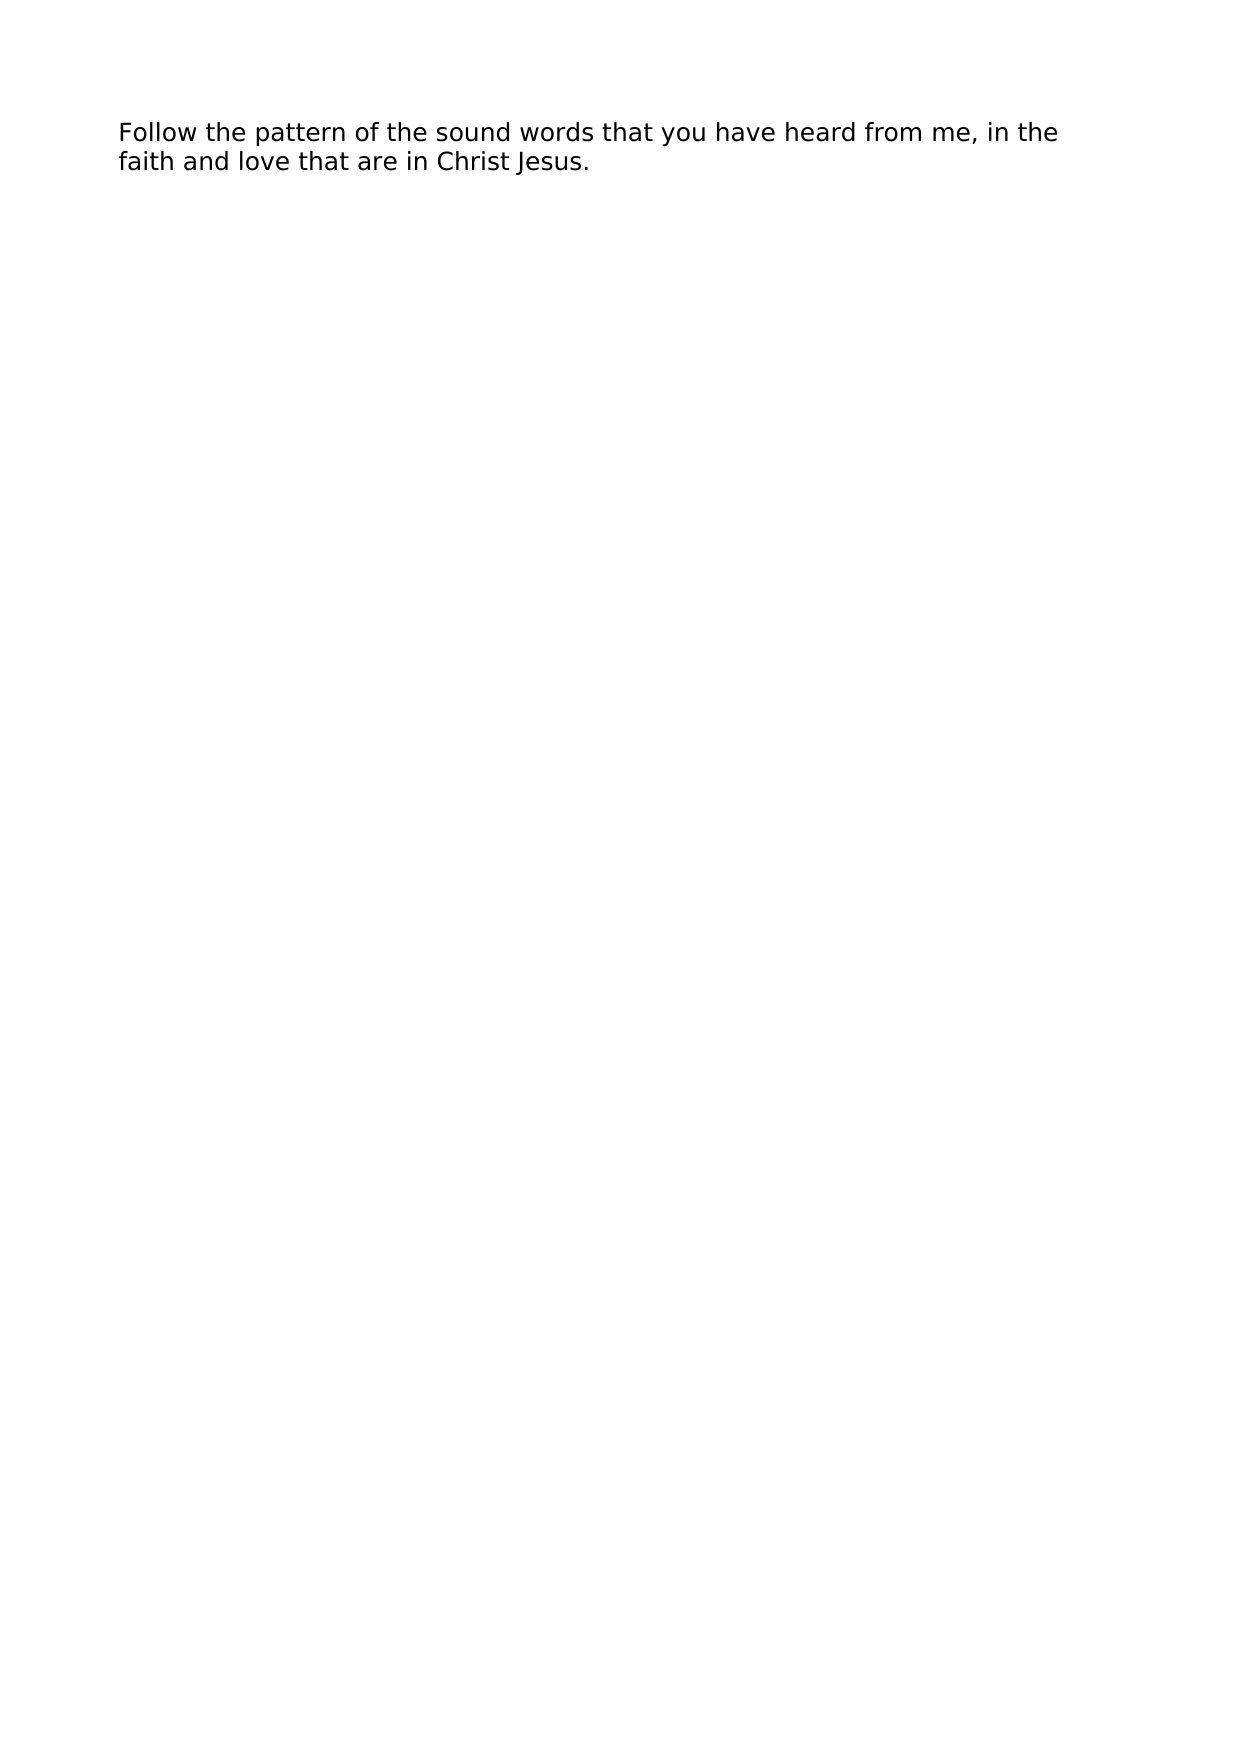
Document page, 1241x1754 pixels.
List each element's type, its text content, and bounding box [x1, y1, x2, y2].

text Follow the pattern of the sound words that you have heard from me, in the faith and love that are in Christ Jesus. [118, 118, 1122, 176]
